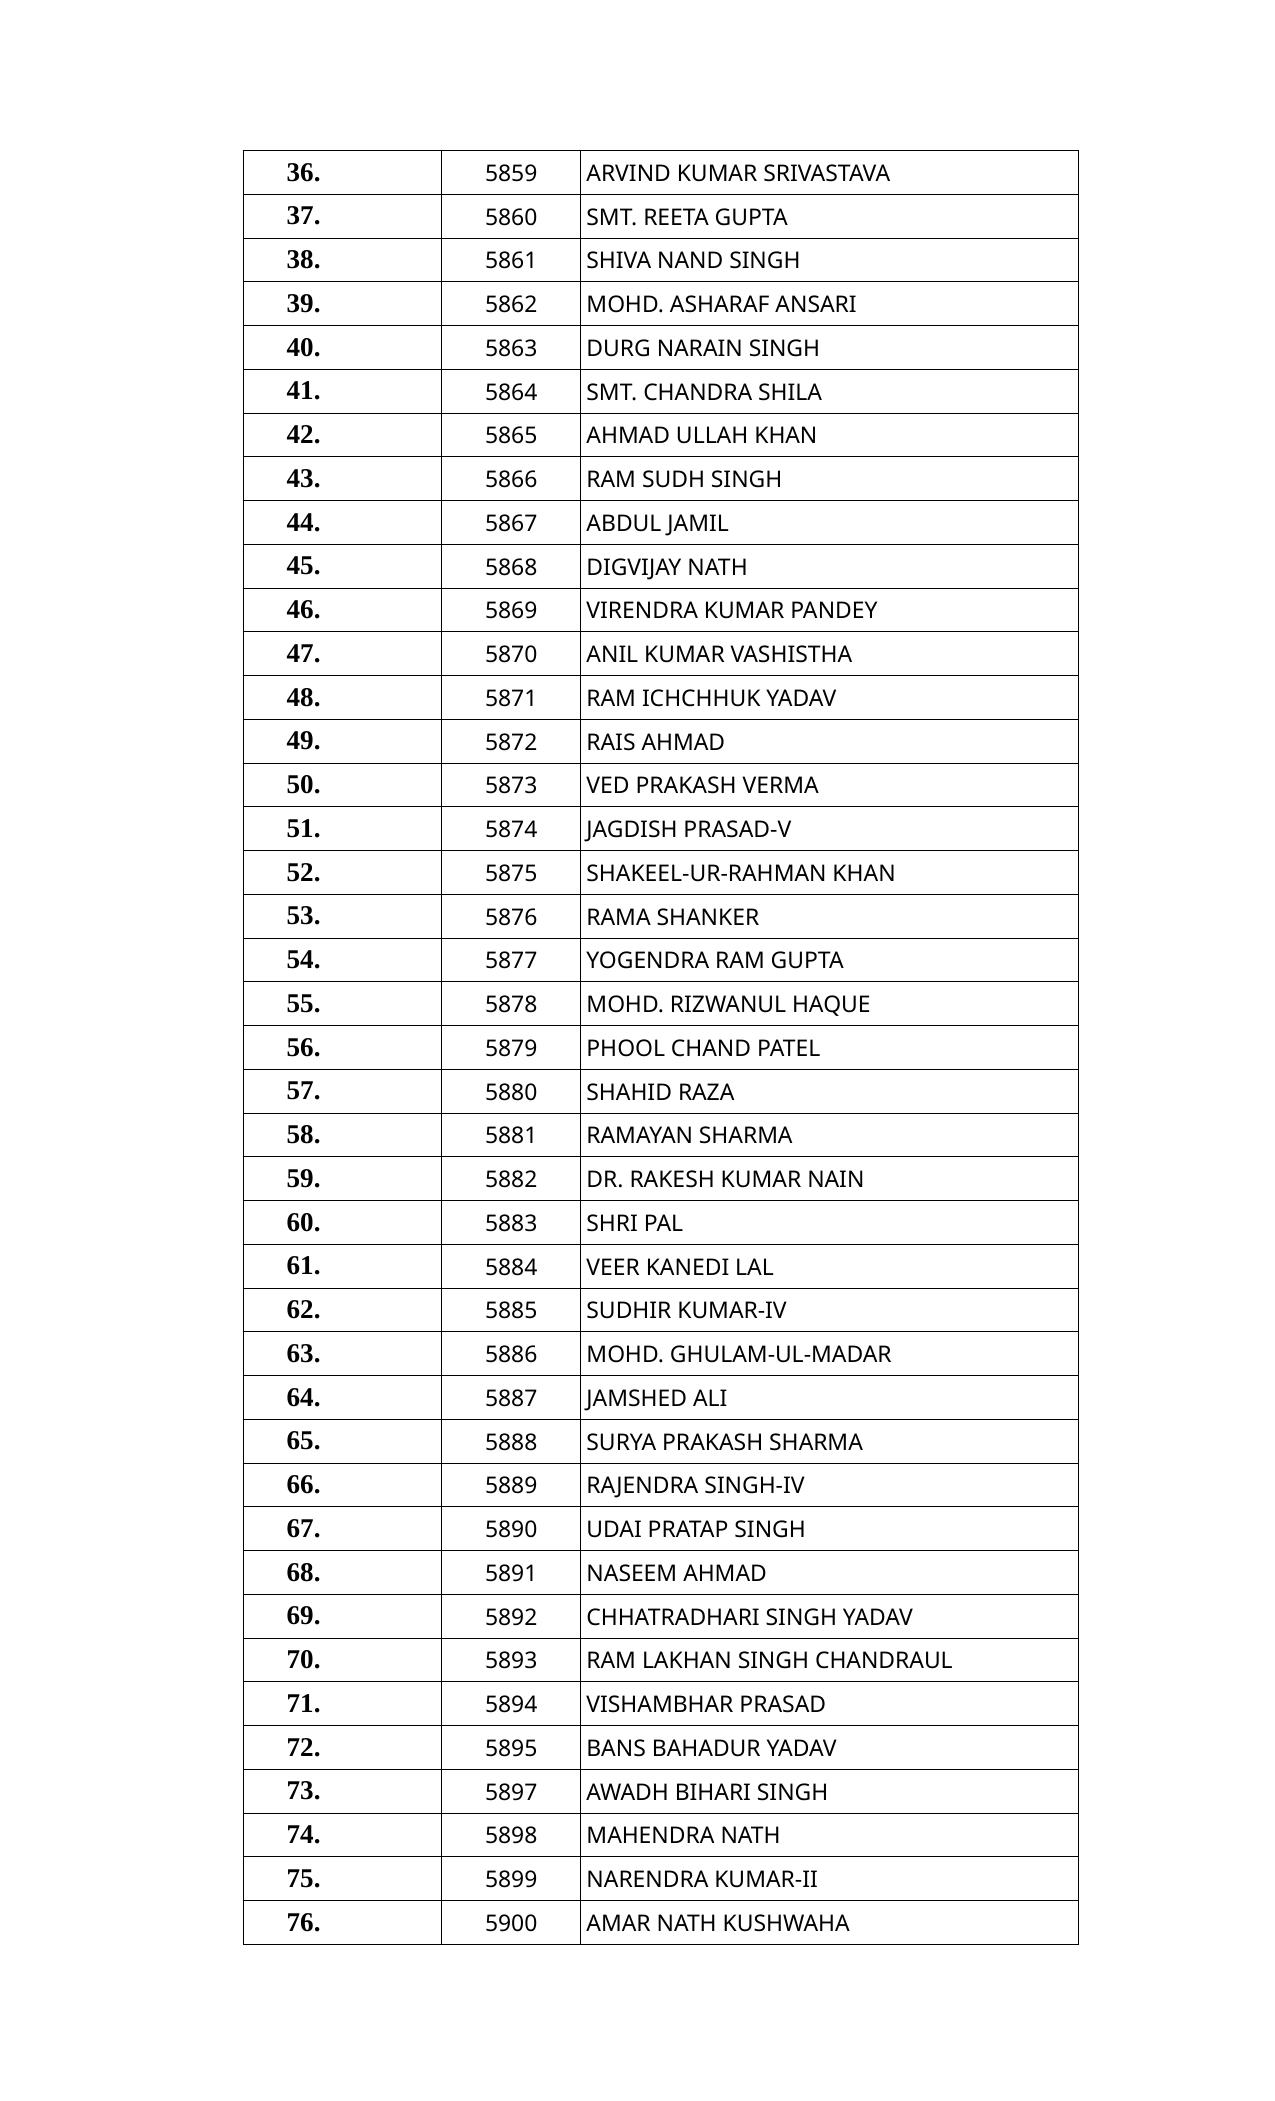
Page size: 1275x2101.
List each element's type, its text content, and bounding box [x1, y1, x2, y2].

table_cell 5891 [442, 1551, 580, 1594]
table_cell [244, 807, 441, 850]
table_cell [244, 589, 441, 631]
table_cell NASEEM AHMAD [581, 1551, 1078, 1594]
table_cell 5888 [442, 1420, 580, 1462]
table_cell [244, 1726, 441, 1769]
table_cell RAMAYAN SHARMA [581, 1114, 1078, 1156]
table_cell 5895 [442, 1726, 580, 1769]
table_cell DURG NARAIN SINGH [581, 326, 1078, 369]
table_cell 5868 [442, 545, 580, 587]
table_cell [244, 1857, 441, 1900]
table_cell [244, 720, 441, 762]
table_cell MAHENDRA NATH [581, 1814, 1078, 1856]
table_cell 5893 [442, 1639, 580, 1681]
table_cell AHMAD ULLAH KHAN [581, 414, 1078, 456]
table_cell 5885 [442, 1289, 580, 1331]
table_cell [244, 457, 441, 500]
table_cell 5882 [442, 1157, 580, 1200]
table_cell [244, 982, 441, 1025]
table_cell SMT. REETA GUPTA [581, 195, 1078, 237]
table_cell VIRENDRA KUMAR PANDEY [581, 589, 1078, 631]
table_cell CHHATRADHARI SINGH YADAV [581, 1595, 1078, 1637]
table_cell 5887 [442, 1376, 580, 1419]
table_cell [244, 1420, 441, 1462]
table_cell [244, 282, 441, 325]
table_cell 5881 [442, 1114, 580, 1156]
table_cell VISHAMBHAR PRASAD [581, 1682, 1078, 1725]
table_cell [244, 1901, 441, 1944]
table_cell 5889 [442, 1464, 580, 1506]
table_cell SHIVA NAND SINGH [581, 239, 1078, 281]
table_cell SUDHIR KUMAR-IV [581, 1289, 1078, 1331]
table_cell BANS BAHADUR YADAV [581, 1726, 1078, 1769]
table_cell [244, 1245, 441, 1287]
table_cell PHOOL CHAND PATEL [581, 1026, 1078, 1069]
table_cell SHAHID RAZA [581, 1070, 1078, 1112]
table_cell 5899 [442, 1857, 580, 1900]
table_cell [244, 1551, 441, 1594]
table_cell 5894 [442, 1682, 580, 1725]
table_cell MOHD. RIZWANUL HAQUE [581, 982, 1078, 1025]
table_cell [244, 1507, 441, 1550]
table_cell [244, 195, 441, 237]
table_cell [244, 851, 441, 894]
table_cell 5890 [442, 1507, 580, 1550]
table_cell UDAI PRATAP SINGH [581, 1507, 1078, 1550]
table_cell RAM LAKHAN SINGH CHANDRAUL [581, 1639, 1078, 1681]
table_cell RAMA SHANKER [581, 895, 1078, 937]
table_cell ABDUL JAMIL [581, 501, 1078, 544]
table_cell 5898 [442, 1814, 580, 1856]
table_cell [244, 764, 441, 806]
table_cell VED PRAKASH VERMA [581, 764, 1078, 806]
table_cell 5892 [442, 1595, 580, 1637]
table_cell [244, 1157, 441, 1200]
table_cell 5877 [442, 939, 580, 981]
table_cell 5878 [442, 982, 580, 1025]
table_cell 5879 [442, 1026, 580, 1069]
table_cell 5880 [442, 1070, 580, 1112]
table_cell SURYA PRAKASH SHARMA [581, 1420, 1078, 1462]
table_cell 5886 [442, 1332, 580, 1375]
table_cell 5876 [442, 895, 580, 937]
table_cell [244, 895, 441, 937]
table_cell [244, 1289, 441, 1331]
table_cell 5865 [442, 414, 580, 456]
table_cell 5871 [442, 676, 580, 719]
table_cell MOHD. ASHARAF ANSARI [581, 282, 1078, 325]
table_cell RAIS AHMAD [581, 720, 1078, 762]
table_cell NARENDRA KUMAR-II [581, 1857, 1078, 1900]
table_cell [244, 370, 441, 412]
table_cell 5875 [442, 851, 580, 894]
table_cell [244, 1595, 441, 1637]
table_cell 5862 [442, 282, 580, 325]
table_cell 5859 [442, 151, 580, 194]
table_cell [244, 676, 441, 719]
table_cell RAM SUDH SINGH [581, 457, 1078, 500]
table_cell [244, 1682, 441, 1725]
table_cell VEER KANEDI LAL [581, 1245, 1078, 1287]
table_cell JAMSHED ALI [581, 1376, 1078, 1419]
table_cell [244, 1814, 441, 1856]
table_cell [244, 632, 441, 675]
table_cell DIGVIJAY NATH [581, 545, 1078, 587]
table_cell [244, 545, 441, 587]
table_cell SHAKEEL-UR-RAHMAN KHAN [581, 851, 1078, 894]
table_cell [244, 239, 441, 281]
table_cell MOHD. GHULAM-UL-MADAR [581, 1332, 1078, 1375]
table_cell DR. RAKESH KUMAR NAIN [581, 1157, 1078, 1200]
table_cell 5873 [442, 764, 580, 806]
table_cell ANIL KUMAR VASHISTHA [581, 632, 1078, 675]
table_cell [244, 1114, 441, 1156]
table_cell 5870 [442, 632, 580, 675]
table_cell 5874 [442, 807, 580, 850]
table_cell [244, 151, 441, 194]
table_cell 5864 [442, 370, 580, 412]
table_cell 5863 [442, 326, 580, 369]
table_cell [244, 1639, 441, 1681]
table_cell 5900 [442, 1901, 580, 1944]
table_cell 5867 [442, 501, 580, 544]
table_cell SHRI PAL [581, 1201, 1078, 1244]
table_cell YOGENDRA RAM GUPTA [581, 939, 1078, 981]
table_cell 5883 [442, 1201, 580, 1244]
table_cell [244, 1026, 441, 1069]
table_cell JAGDISH PRASAD-V [581, 807, 1078, 850]
table_cell SMT. CHANDRA SHILA [581, 370, 1078, 412]
table_cell AWADH BIHARI SINGH [581, 1770, 1078, 1812]
table_cell 5872 [442, 720, 580, 762]
table_cell [244, 939, 441, 981]
table_cell [244, 1332, 441, 1375]
table_cell 5897 [442, 1770, 580, 1812]
table_cell [244, 1376, 441, 1419]
table_cell [244, 326, 441, 369]
table_cell 5866 [442, 457, 580, 500]
table_cell AMAR NATH KUSHWAHA [581, 1901, 1078, 1944]
table_cell RAJENDRA SINGH-IV [581, 1464, 1078, 1506]
table_cell [244, 1070, 441, 1112]
table_cell [244, 1201, 441, 1244]
table_cell 5884 [442, 1245, 580, 1287]
table_cell ARVIND KUMAR SRIVASTAVA [581, 151, 1078, 194]
table_cell RAM ICHCHHUK YADAV [581, 676, 1078, 719]
table_cell [244, 1464, 441, 1506]
table_cell 5860 [442, 195, 580, 237]
table_cell [244, 1770, 441, 1812]
table_cell [244, 414, 441, 456]
table_cell 5861 [442, 239, 580, 281]
table_cell [244, 501, 441, 544]
table_cell 5869 [442, 589, 580, 631]
